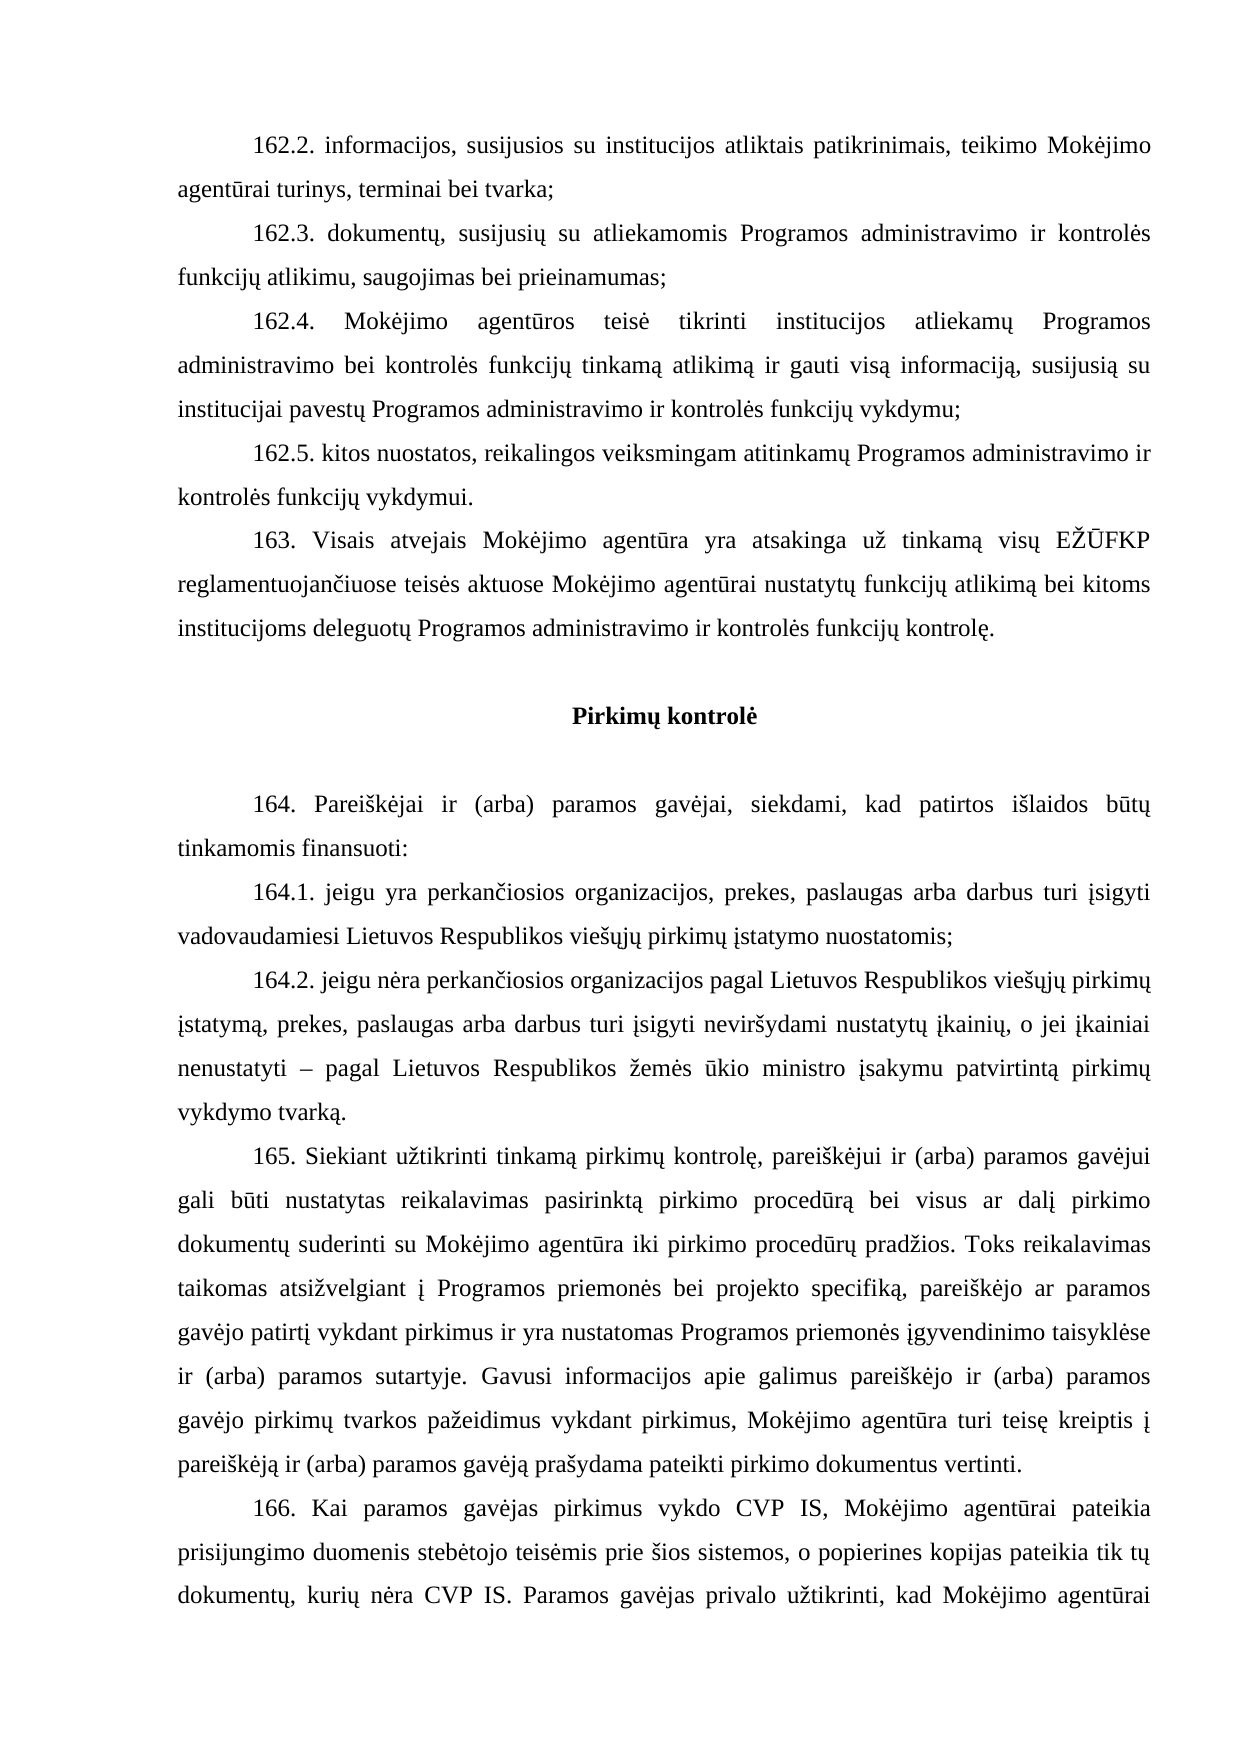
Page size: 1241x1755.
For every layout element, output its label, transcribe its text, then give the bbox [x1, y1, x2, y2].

text 166. Kai paramos gavėjas pirkimus vykdo CVP IS, Mokėjimo agentūrai pateikia prisijungimo duomenis stebėtojo teisėmis prie šios sistemos, o popierines kopijas pateikia tik tų dokumentų, kurių nėra CVP IS. Paramos gavėjas privalo užtikrinti, kad Mokėjimo agentūrai [177, 1493, 1152, 1609]
text 162.3. dokumentų, susijusių su atliekamomis Programos administravimo ir kontrolės funkcijų atlikimu, saugojimas bei prieinamumas; [177, 218, 1152, 291]
text Pirkimų kontrolė [177, 701, 1152, 730]
text 163. Visais atvejais Mokėjimo agentūra yra atsakinga už tinkamą visų EŽŪFKP reglamentuojančiuose teisės aktuose Mokėjimo agentūrai nustatytų funkcijų atlikimą bei kitoms institucijoms deleguotų Programos administravimo ir kontrolės funkcijų kontrolę. [177, 526, 1152, 642]
text 162.4. Mokėjimo agentūros teisė tikrinti institucijos atliekamų Programos administravimo bei kontrolės funkcijų tinkamą atlikimą ir gauti visą informaciją, susijusią su institucijai pavestų Programos administravimo ir kontrolės funkcijų vykdymu; [177, 306, 1152, 422]
text 164. Pareiškėjai ir (arba) paramos gavėjai, siekdami, kad patirtos išlaidos būtų tinkamomis finansuoti: [177, 789, 1152, 862]
text 164.2. jeigu nėra perkančiosios organizacijos pagal Lietuvos Respublikos viešųjų pirkimų įstatymą, prekes, paslaugas arba darbus turi įsigyti neviršydami nustatytų įkainių, o jei įkainiai nenustatyti – pagal Lietuvos Respublikos žemės ūkio ministro įsakymu patvirtintą pirkimų vykdymo tvarką. [177, 965, 1152, 1126]
text 164.1. jeigu yra perkančiosios organizacijos, prekes, paslaugas arba darbus turi įsigyti vadovaudamiesi Lietuvos Respublikos viešųjų pirkimų įstatymo nuostatomis; [177, 877, 1152, 950]
text 165. Siekiant užtikrinti tinkamą pirkimų kontrolę, pareiškėjui ir (arba) paramos gavėjui gali būti nustatytas reikalavimas pasirinktą pirkimo procedūrą bei visus ar dalį pirkimo dokumentų suderinti su Mokėjimo agentūra iki pirkimo procedūrų pradžios. Toks reikalavimas taikomas atsižvelgiant į Programos priemonės bei projekto specifiką, pareiškėjo ar paramos gavėjo patirtį vykdant pirkimus ir yra nustatomas Programos priemonės įgyvendinimo taisyklėse ir (arba) paramos sutartyje. Gavusi informacijos apie galimus pareiškėjo ir (arba) paramos gavėjo pirkimų tvarkos pažeidimus vykdant pirkimus, Mokėjimo agentūra turi teisę kreiptis į pareiškėją ir (arba) paramos gavėją prašydama pateikti pirkimo dokumentus vertinti. [177, 1141, 1152, 1477]
text 162.5. kitos nuostatos, reikalingos veiksmingam atitinkamų Programos administravimo ir kontrolės funkcijų vykdymui. [177, 438, 1152, 510]
text 162.2. informacijos, susijusios su institucijos atliktais patikrinimais, teikimo Mokėjimo agentūrai turinys, terminai bei tvarka; [177, 130, 1152, 203]
